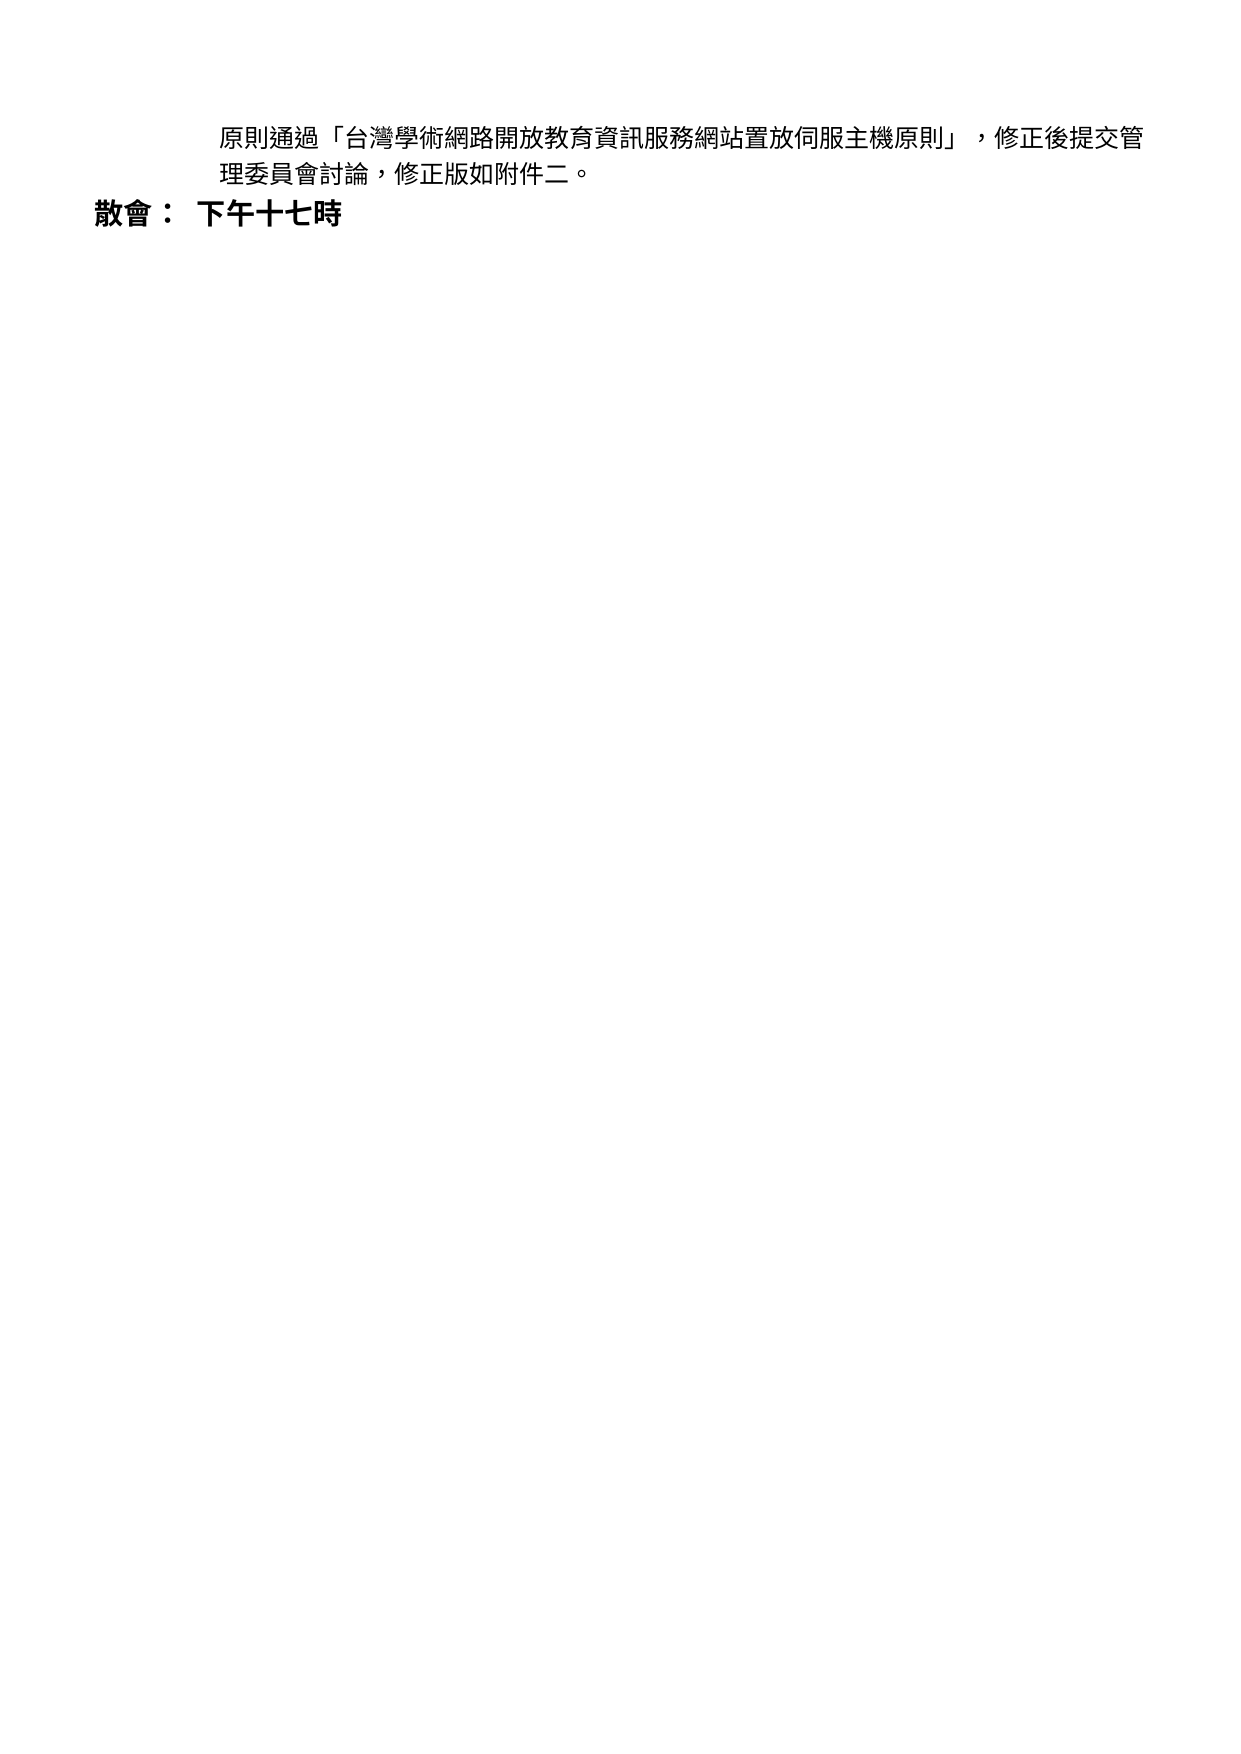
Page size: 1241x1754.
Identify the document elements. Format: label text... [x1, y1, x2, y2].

text 原則通過「台灣學術網路開放教育資訊服務網站置放伺服主機原則」，修正後提交管理委員會討論，修正版如附件二。 [219, 118, 1146, 191]
text 散會： 下午十七時 [94, 191, 1146, 233]
